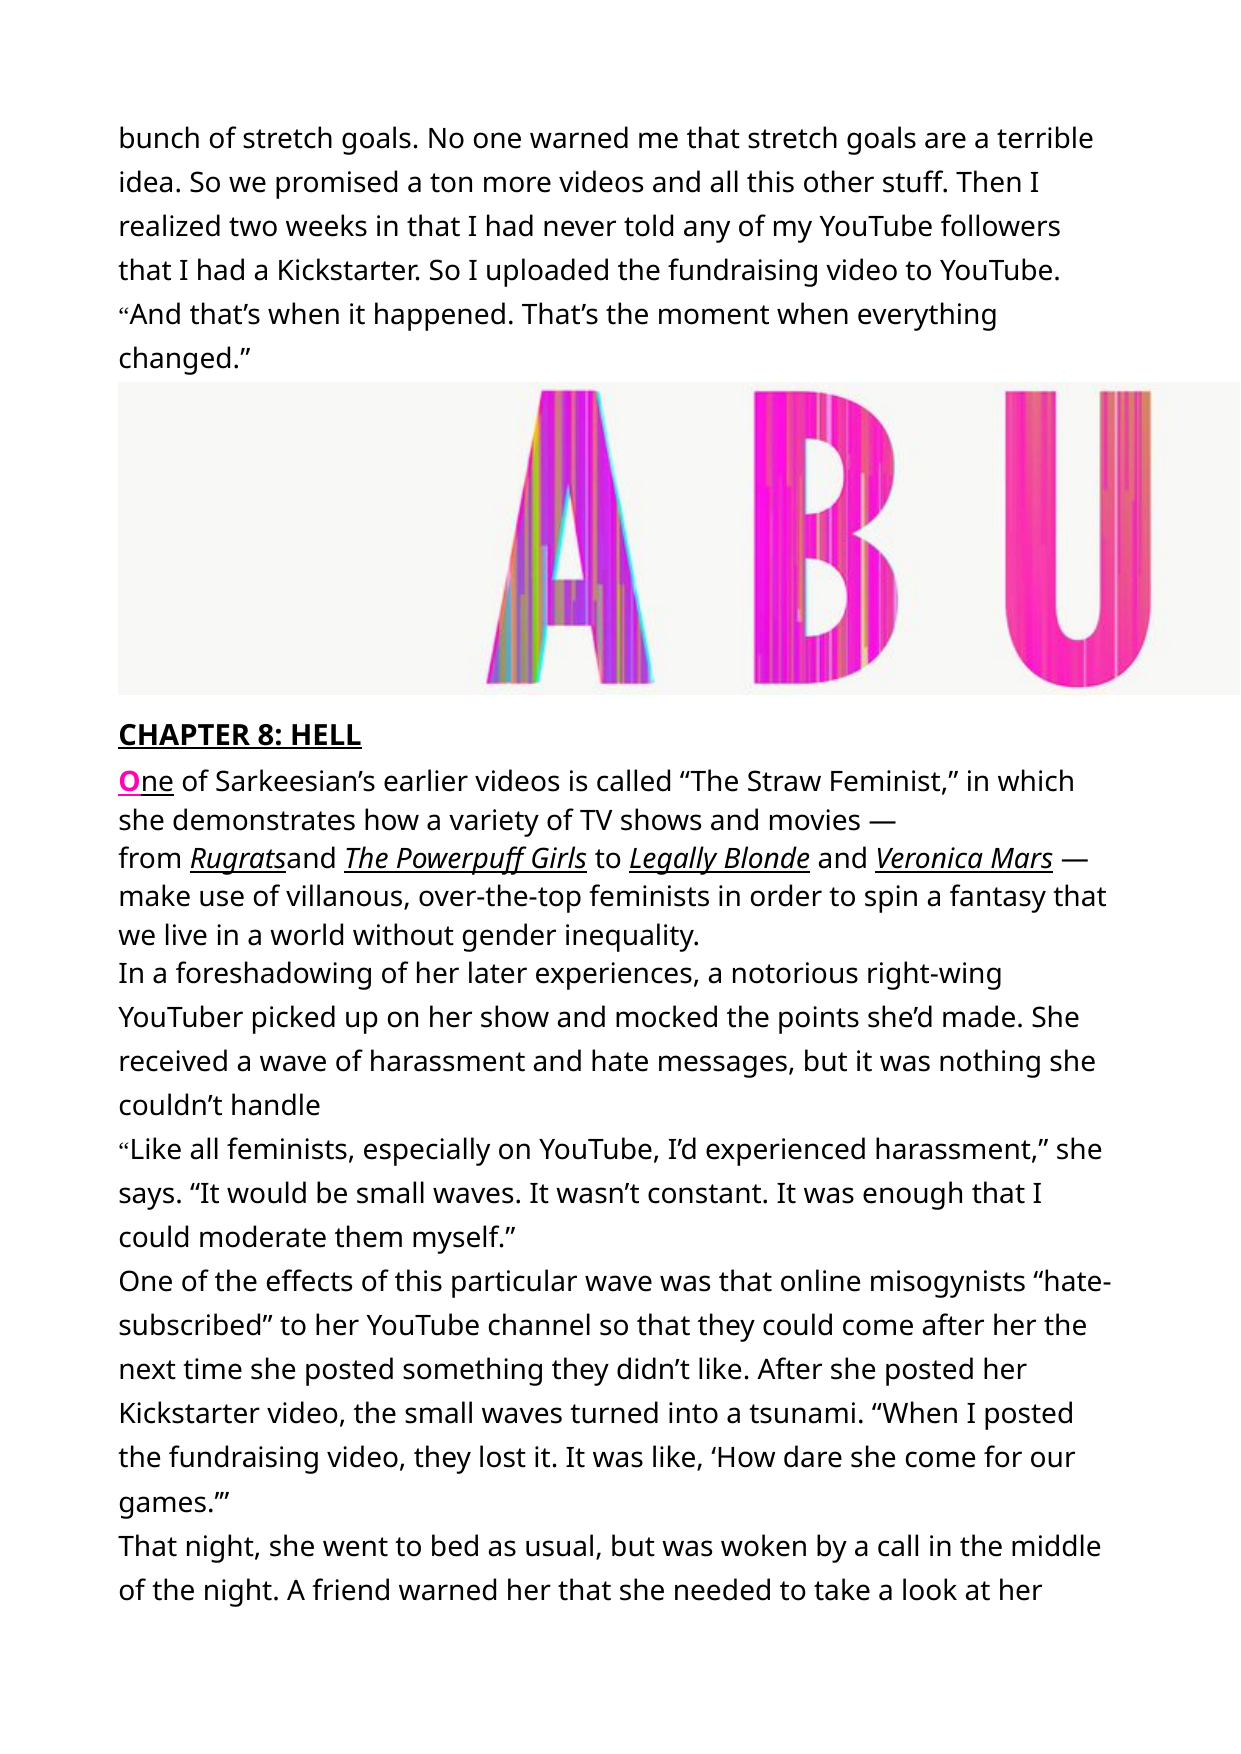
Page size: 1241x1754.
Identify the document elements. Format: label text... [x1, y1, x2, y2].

text One of Sarkeesian’s earlier videos is called “The Straw Feminist,” in which she demonstrates how a variety of TV shows and movies — from Rugratsand The Powerpuff Girls to Legally Blonde and Veronica Mars — make use of villanous, over-the-top feminists in order to spin a fantasy that we live in a world without gender inequality. [118, 761, 1122, 953]
text One of the effects of this particular wave was that online misogynists “hate-subscribed” to her YouTube channel so that they could come after her the next time she posted something they didn’t like. After she posted her Kickstarter video, the small waves turned into a tsunami. “When I posted the fundraising video, they lost it. It was like, ‘How dare she come for our games.’” [118, 1262, 1122, 1520]
text “And that’s when it happened. That’s the moment when everything changed.” [118, 294, 1122, 377]
text bunch of stretch goals. No one warned me that stretch goals are a terrible idea. So we promised a ton more videos and all this other stuff. Then I realized two weeks in that I had never told any of my YouTube followers that I had a Kickstarter. So I uploaded the fundraising video to YouTube. [118, 118, 1122, 289]
text In a foreshadowing of her later experiences, a notorious right-wing YouTuber picked up on her show and mocked the points she’d made. She received a wave of harassment and hate messages, but it was nothing she couldn’t handle [118, 953, 1122, 1124]
subtitle CHAPTER 8: HELL [118, 714, 1122, 753]
picture [118, 382, 1241, 695]
text “Like all feminists, especially on YouTube, I’d experienced harassment,” she says. “It would be small waves. It wasn’t constant. It was enough that I could moderate them myself.” [118, 1129, 1122, 1256]
text That night, she went to bed as usual, but was woken by a call in the middle of the night. A friend warned her that she needed to take a look at her [118, 1526, 1122, 1608]
